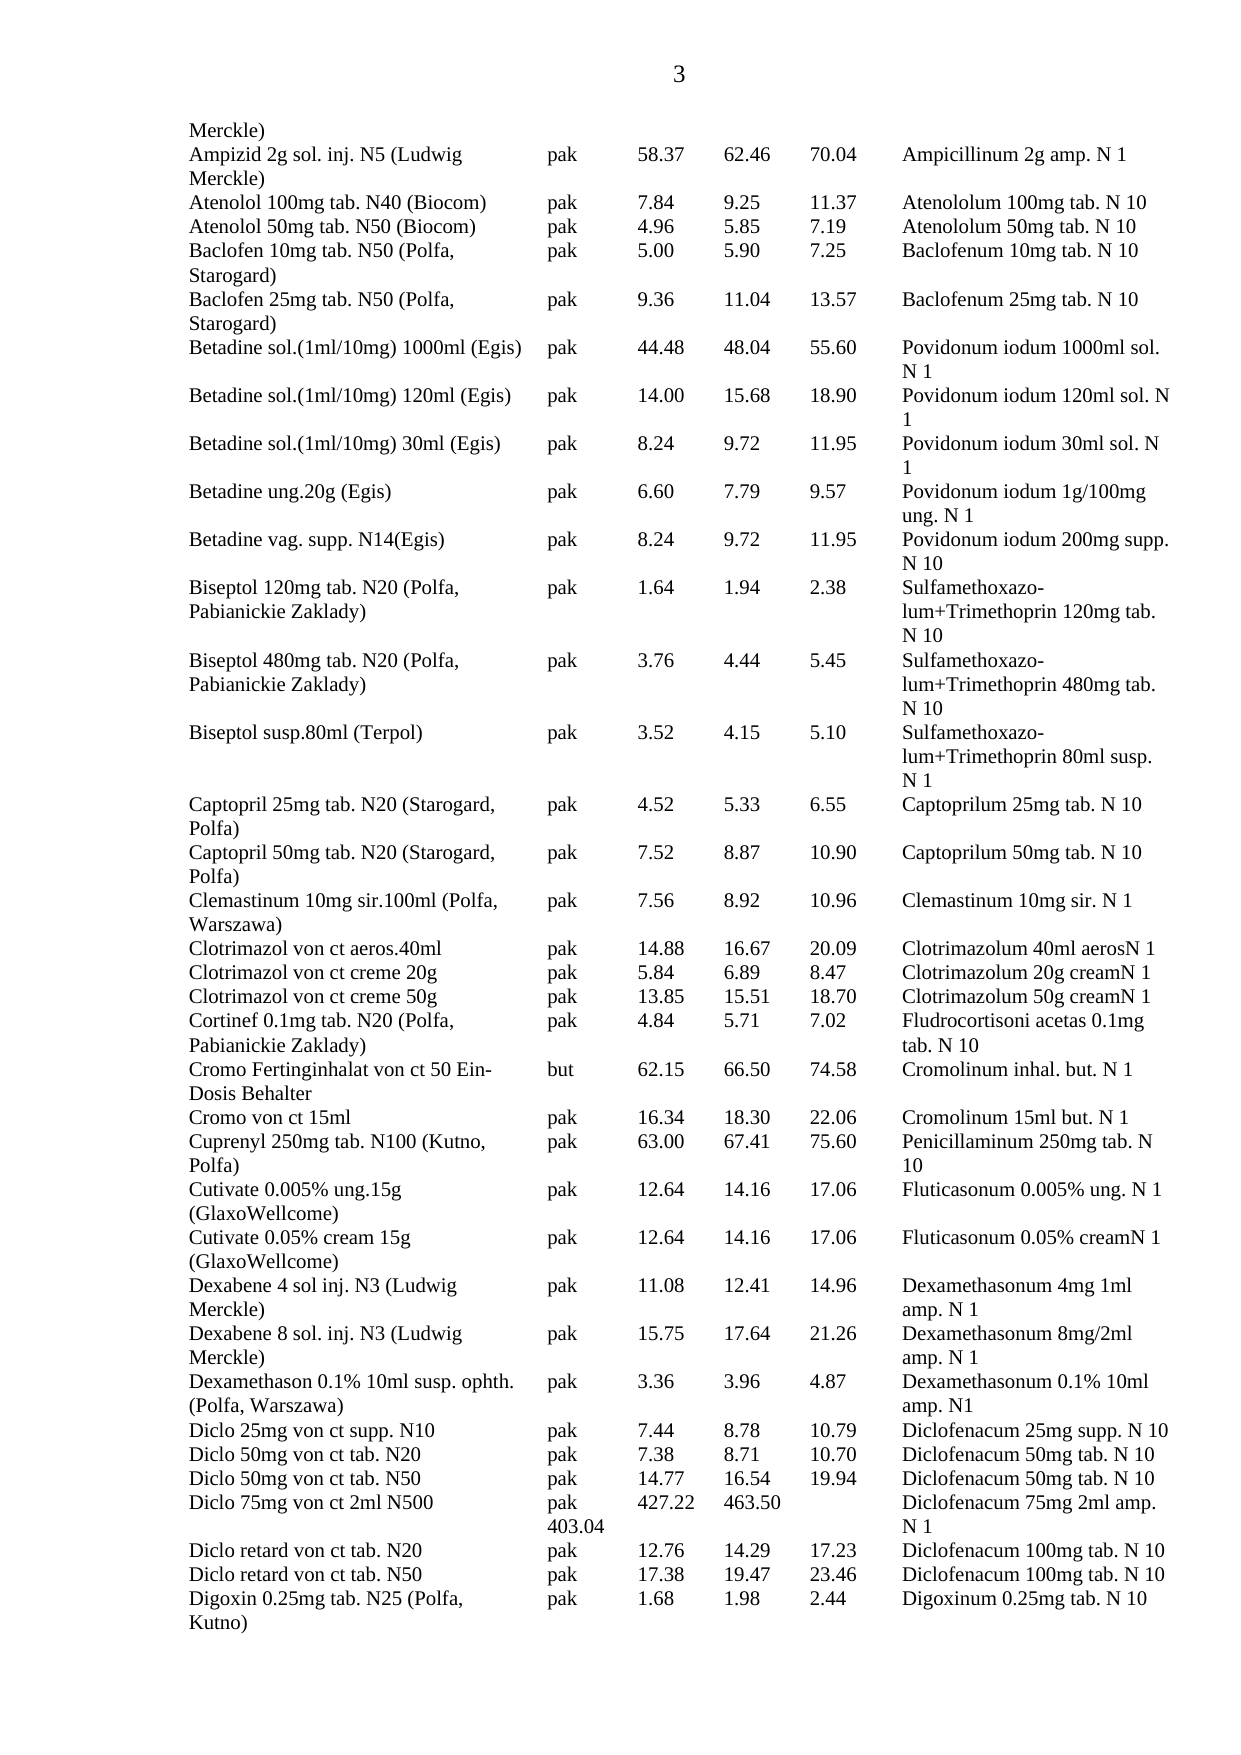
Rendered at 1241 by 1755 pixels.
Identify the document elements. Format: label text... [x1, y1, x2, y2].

table_cell 3.76 [626, 648, 712, 720]
table_cell 16.54 [712, 1466, 798, 1490]
table_cell Dexamethasonum 0.1% 10ml amp. N1 [891, 1369, 1181, 1417]
table_cell pak [536, 936, 626, 960]
table_cell 5.71 [712, 1009, 798, 1057]
table_cell 10.79 [798, 1418, 891, 1442]
table_cell pak [536, 527, 626, 575]
table_cell Clotrimazolum 20g creamN 1 [891, 960, 1181, 984]
table_cell Diclofenacum 75mg 2ml amp. N 1 [891, 1490, 1181, 1538]
table_cell Captopril 25mg tab. N20 (Starogard, Polfa) [177, 792, 536, 840]
table_cell 9.57 [798, 479, 891, 527]
table_cell 17.06 [798, 1225, 891, 1273]
table_cell 17.06 [798, 1177, 891, 1225]
table_cell 7.02 [798, 1009, 891, 1057]
table_cell 3.52 [626, 720, 712, 792]
table_cell 6.89 [712, 960, 798, 984]
table_cell 9.36 [626, 287, 712, 335]
table_cell Penicillaminum 250mg tab. N 10 [891, 1129, 1181, 1177]
table_cell 5.85 [712, 214, 798, 238]
table_cell pak [536, 1105, 626, 1129]
table_cell Sulfamethoxazo-lum+Trimethoprin 80ml susp. N 1 [891, 720, 1181, 792]
table_cell Captoprilum 25mg tab. N 10 [891, 792, 1181, 840]
table_cell pak [536, 1562, 626, 1586]
table_cell [626, 118, 712, 142]
table_cell 17.23 [798, 1538, 891, 1562]
table_cell Atenololum 50mg tab. N 10 [891, 214, 1181, 238]
table_cell 44.48 [626, 335, 712, 383]
table_cell 19.47 [712, 1562, 798, 1586]
table_cell Diclo 75mg von ct 2ml N500 [177, 1490, 536, 1538]
table_cell Diclofenacum 25mg supp. N 10 [891, 1418, 1181, 1442]
table_cell 11.37 [798, 190, 891, 214]
table_cell 4.96 [626, 214, 712, 238]
table_cell pak [536, 287, 626, 335]
table_cell Diclo retard von ct tab. N50 [177, 1562, 536, 1586]
table_cell 7.38 [626, 1442, 712, 1466]
table_cell Ampizid 2g sol. inj. N5 (Ludwig Merckle) [177, 142, 536, 190]
table_cell Biseptol 120mg tab. N20 (Polfa, Pabianickie Zaklady) [177, 575, 536, 647]
table_cell 2.38 [798, 575, 891, 647]
table_cell pak [536, 1129, 626, 1177]
table_cell Betadine sol.(1ml/10mg) 30ml (Egis) [177, 431, 536, 479]
table_cell Clotrimazol von ct creme 20g [177, 960, 536, 984]
table_cell pak [536, 1321, 626, 1369]
table_cell Povidonum iodum 120ml sol. N 1 [891, 383, 1181, 431]
table_cell Baclofenum 25mg tab. N 10 [891, 287, 1181, 335]
table_cell 14.77 [626, 1466, 712, 1490]
table_cell 74.58 [798, 1057, 891, 1105]
table_cell Povidonum iodum 30ml sol. N 1 [891, 431, 1181, 479]
table_cell [712, 118, 798, 142]
table_cell Clotrimazol von ct creme 50g [177, 984, 536, 1008]
table_cell Baclofen 25mg tab. N50 (Polfa, Starogard) [177, 287, 536, 335]
table_cell 11.95 [798, 431, 891, 479]
table_cell 8.47 [798, 960, 891, 984]
table_cell pak [536, 142, 626, 190]
table_cell Captopril 50mg tab. N20 (Starogard, Polfa) [177, 840, 536, 888]
table_cell pak [536, 1466, 626, 1490]
table_cell pak 403.04 [536, 1490, 626, 1538]
table_cell 14.88 [626, 936, 712, 960]
table_cell 8.92 [712, 888, 798, 936]
table_cell 11.08 [626, 1273, 712, 1321]
table_cell 12.41 [712, 1273, 798, 1321]
table_cell pak [536, 431, 626, 479]
table_cell pak [536, 1418, 626, 1442]
table_cell Digoxinum 0.25mg tab. N 10 [891, 1586, 1181, 1634]
table_cell but [536, 1057, 626, 1105]
table_cell 14.00 [626, 383, 712, 431]
table_cell Diclofenacum 100mg tab. N 10 [891, 1562, 1181, 1586]
table_cell Dexamethason 0.1% 10ml susp. ophth.(Polfa, Warszawa) [177, 1369, 536, 1417]
table_cell pak [536, 840, 626, 888]
table_cell Clotrimazolum 40ml aerosN 1 [891, 936, 1181, 960]
table_cell 18.70 [798, 984, 891, 1008]
table_cell 1.98 [712, 1586, 798, 1634]
table_cell 20.09 [798, 936, 891, 960]
table_cell 58.37 [626, 142, 712, 190]
table_cell 7.52 [626, 840, 712, 888]
table_cell Betadine sol.(1ml/10mg) 120ml (Egis) [177, 383, 536, 431]
table_cell Biseptol 480mg tab. N20 (Polfa, Pabianickie Zaklady) [177, 648, 536, 720]
table_cell pak [536, 335, 626, 383]
table_cell Cortinef 0.1mg tab. N20 (Polfa, Pabianickie Zaklady) [177, 1009, 536, 1057]
table_cell Dexabene 8 sol. inj. N3 (Ludwig Merckle) [177, 1321, 536, 1369]
table_cell Cromo Fertinginhalat von ct 50 Ein-Dosis Behalter [177, 1057, 536, 1105]
table_cell 12.64 [626, 1177, 712, 1225]
table_cell Diclofenacum 50mg tab. N 10 [891, 1466, 1181, 1490]
table_cell pak [536, 239, 626, 287]
table_cell 11.04 [712, 287, 798, 335]
table_cell 67.41 [712, 1129, 798, 1177]
table_cell 4.84 [626, 1009, 712, 1057]
table_cell Atenolol 50mg tab. N50 (Biocom) [177, 214, 536, 238]
table_cell 427.22 [626, 1490, 712, 1538]
table_cell 17.38 [626, 1562, 712, 1586]
table_cell 62.46 [712, 142, 798, 190]
table_cell [891, 118, 1181, 142]
table_cell Baclofenum 10mg tab. N 10 [891, 239, 1181, 287]
table_cell Atenololum 100mg tab. N 10 [891, 190, 1181, 214]
table_cell 463.50 [712, 1490, 798, 1538]
table_cell Diclofenacum 50mg tab. N 10 [891, 1442, 1181, 1466]
table_cell 3.36 [626, 1369, 712, 1417]
table_cell 12.76 [626, 1538, 712, 1562]
table_cell 18.90 [798, 383, 891, 431]
table_cell 7.79 [712, 479, 798, 527]
table_cell pak [536, 648, 626, 720]
table_cell pak [536, 1273, 626, 1321]
table_cell 8.24 [626, 527, 712, 575]
table_cell 1.64 [626, 575, 712, 647]
table_cell Clotrimazol von ct aeros.40ml [177, 936, 536, 960]
table_cell pak [536, 575, 626, 647]
table_cell Fludrocortisoni acetas 0.1mg tab. N 10 [891, 1009, 1181, 1057]
table_cell 7.44 [626, 1418, 712, 1442]
table_cell 7.19 [798, 214, 891, 238]
table_cell 7.84 [626, 190, 712, 214]
table_cell 2.44 [798, 1586, 891, 1634]
table_cell 4.52 [626, 792, 712, 840]
table_cell Diclo 50mg von ct tab. N20 [177, 1442, 536, 1466]
table_cell 15.68 [712, 383, 798, 431]
table_cell [798, 1490, 891, 1538]
table_cell 15.75 [626, 1321, 712, 1369]
table_cell 70.04 [798, 142, 891, 190]
table_cell Dexabene 4 sol inj. N3 (Ludwig Merckle) [177, 1273, 536, 1321]
table_cell pak [536, 792, 626, 840]
table_cell 6.60 [626, 479, 712, 527]
table_cell Cromolinum inhal. but. N 1 [891, 1057, 1181, 1105]
table_cell Cutivate 0.005% ung.15g (GlaxoWellcome) [177, 1177, 536, 1225]
table_cell 9.72 [712, 527, 798, 575]
table_cell 55.60 [798, 335, 891, 383]
table_cell Ampicillinum 2g amp. N 1 [891, 142, 1181, 190]
table_cell 5.33 [712, 792, 798, 840]
table_cell pak [536, 888, 626, 936]
table_cell 23.46 [798, 1562, 891, 1586]
table_cell 13.57 [798, 287, 891, 335]
table_cell pak [536, 1538, 626, 1562]
table_cell 75.60 [798, 1129, 891, 1177]
table_cell Baclofen 10mg tab. N50 (Polfa, Starogard) [177, 239, 536, 287]
table_cell pak [536, 214, 626, 238]
table_cell pak [536, 1586, 626, 1634]
table_cell Povidonum iodum 200mg supp. N 10 [891, 527, 1181, 575]
table_cell 5.45 [798, 648, 891, 720]
table_cell 9.72 [712, 431, 798, 479]
table_cell 62.15 [626, 1057, 712, 1105]
table_cell Digoxin 0.25mg tab. N25 (Polfa, Kutno) [177, 1586, 536, 1634]
table_cell pak [536, 1177, 626, 1225]
table_cell Betadine vag. supp. N14(Egis) [177, 527, 536, 575]
table_cell Cromo von ct 15ml [177, 1105, 536, 1129]
table_cell Biseptol susp.80ml (Terpol) [177, 720, 536, 792]
table_cell 12.64 [626, 1225, 712, 1273]
table_cell 14.29 [712, 1538, 798, 1562]
table_cell Dexamethasonum 4mg 1ml amp. N 1 [891, 1273, 1181, 1321]
table_cell Merckle) [177, 118, 536, 142]
table_cell Fluticasonum 0.005% ung. N 1 [891, 1177, 1181, 1225]
table_cell 8.87 [712, 840, 798, 888]
table_cell 9.25 [712, 190, 798, 214]
table_cell Diclo 50mg von ct tab. N50 [177, 1466, 536, 1490]
table_cell Cuprenyl 250mg tab. N100 (Kutno, Polfa) [177, 1129, 536, 1177]
table_cell 5.00 [626, 239, 712, 287]
table_cell 18.30 [712, 1105, 798, 1129]
table_cell pak [536, 960, 626, 984]
table_cell 1.94 [712, 575, 798, 647]
table_cell Betadine ung.20g (Egis) [177, 479, 536, 527]
table_cell Diclo retard von ct tab. N20 [177, 1538, 536, 1562]
table_cell Cutivate 0.05% cream 15g (GlaxoWellcome) [177, 1225, 536, 1273]
table_cell Dexamethasonum 8mg/2ml amp. N 1 [891, 1321, 1181, 1369]
table_cell 4.15 [712, 720, 798, 792]
table_cell pak [536, 1369, 626, 1417]
table_cell 22.06 [798, 1105, 891, 1129]
table_cell Clemastinum 10mg sir. N 1 [891, 888, 1181, 936]
table_cell 15.51 [712, 984, 798, 1008]
table_cell 10.90 [798, 840, 891, 888]
table_cell 8.78 [712, 1418, 798, 1442]
table_cell pak [536, 1442, 626, 1466]
table_cell Captoprilum 50mg tab. N 10 [891, 840, 1181, 888]
table_cell Diclo 25mg von ct supp. N10 [177, 1418, 536, 1442]
table_cell [536, 118, 626, 142]
table_cell Betadine sol.(1ml/10mg) 1000ml (Egis) [177, 335, 536, 383]
table_cell Fluticasonum 0.05% creamN 1 [891, 1225, 1181, 1273]
table_cell Sulfamethoxazo-lum+Trimethoprin 480mg tab. N 10 [891, 648, 1181, 720]
table_cell 66.50 [712, 1057, 798, 1105]
table_cell Povidonum iodum 1g/100mg ung. N 1 [891, 479, 1181, 527]
table_cell 10.70 [798, 1442, 891, 1466]
table_cell 16.67 [712, 936, 798, 960]
table_cell 7.56 [626, 888, 712, 936]
table_cell Diclofenacum 100mg tab. N 10 [891, 1538, 1181, 1562]
table_cell 8.71 [712, 1442, 798, 1466]
table_cell 4.87 [798, 1369, 891, 1417]
table_cell [798, 118, 891, 142]
table_cell Atenolol 100mg tab. N40 (Biocom) [177, 190, 536, 214]
table_cell pak [536, 190, 626, 214]
table_cell pak [536, 383, 626, 431]
table_cell Sulfamethoxazo-lum+Trimethoprin 120mg tab. N 10 [891, 575, 1181, 647]
table_cell pak [536, 1225, 626, 1273]
table_cell pak [536, 1009, 626, 1057]
table_cell 14.96 [798, 1273, 891, 1321]
table_cell 10.96 [798, 888, 891, 936]
table_cell Povidonum iodum 1000ml sol. N 1 [891, 335, 1181, 383]
table_cell 4.44 [712, 648, 798, 720]
table_cell 14.16 [712, 1177, 798, 1225]
table_cell 5.90 [712, 239, 798, 287]
table_cell pak [536, 720, 626, 792]
table_cell 11.95 [798, 527, 891, 575]
table_cell pak [536, 984, 626, 1008]
table_cell 16.34 [626, 1105, 712, 1129]
table_cell pak [536, 479, 626, 527]
table_cell 19.94 [798, 1466, 891, 1490]
table_cell Clemastinum 10mg sir.100ml (Polfa, Warszawa) [177, 888, 536, 936]
table_cell Clotrimazolum 50g creamN 1 [891, 984, 1181, 1008]
table_cell 21.26 [798, 1321, 891, 1369]
table_cell 17.64 [712, 1321, 798, 1369]
table_cell 48.04 [712, 335, 798, 383]
table_cell 63.00 [626, 1129, 712, 1177]
table_cell 5.84 [626, 960, 712, 984]
table_cell 1.68 [626, 1586, 712, 1634]
table_cell 5.10 [798, 720, 891, 792]
table_cell 8.24 [626, 431, 712, 479]
table_cell 14.16 [712, 1225, 798, 1273]
table_cell 13.85 [626, 984, 712, 1008]
table_cell Cromolinum 15ml but. N 1 [891, 1105, 1181, 1129]
table_cell 3.96 [712, 1369, 798, 1417]
table_cell 6.55 [798, 792, 891, 840]
table_cell 7.25 [798, 239, 891, 287]
